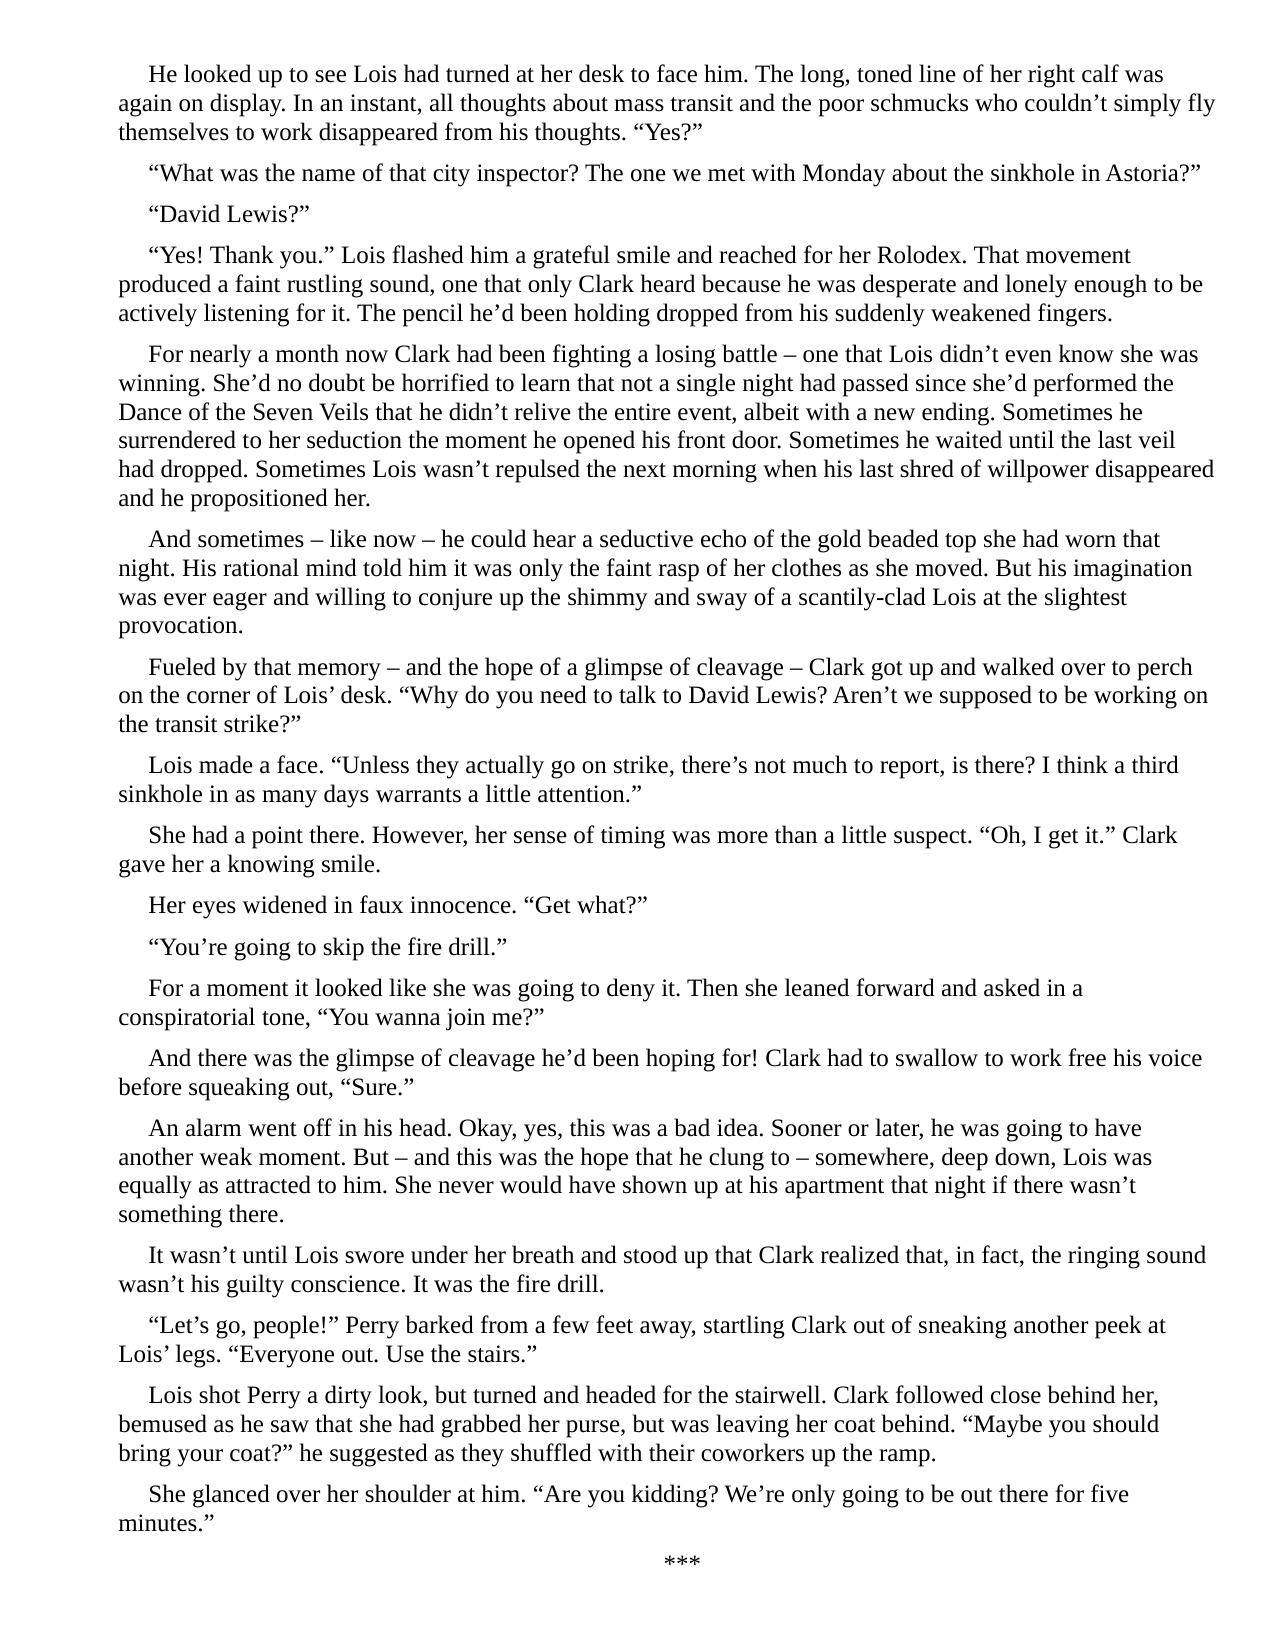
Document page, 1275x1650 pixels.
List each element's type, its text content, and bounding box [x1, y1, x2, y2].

text “Yes! Thank you.” Lois flashed him a grateful smile and reached for her Rolodex. That movement produced a faint rustling sound, one that only Clark heard because he was desperate and lonely enough to be actively listening for it. The pencil he’d been holding dropped from his suddenly weakened fingers. [118, 240, 1216, 327]
text “What was the name of that city inspector? The one we met with Monday about the sinkhole in Astoria?” [118, 158, 1216, 187]
text It wasn’t until Lois swore under her breath and stood up that Clark realized that, in fact, the ringing sound wasn’t his guilty conscience. It was the fire drill. [118, 1240, 1216, 1298]
text She glanced over her shoulder at him. “Are you kidding? We’re only going to be out there for five minutes.” [118, 1479, 1216, 1537]
text He looked up to see Lois had turned at her desk to face him. The long, toned line of her right calf was again on display. In an instant, all thoughts about mass transit and the poor schmucks who couldn’t simply fly themselves to work disappeared from his thoughts. “Yes?” [118, 59, 1216, 145]
text “You’re going to skip the fire drill.” [118, 932, 1216, 960]
text And sometimes – like now – he could hear a seductive echo of the gold beaded top she had worn that night. His rational mind told him it was only the faint rasp of her clothes as she moved. But his imagination was ever eager and willing to conjure up the shimmy and sway of a scantily-clad Lois at the slightest provocation. [118, 524, 1216, 639]
text Fueled by that memory – and the hope of a glimpse of cleavage – Clark got up and walked over to perch on the corner of Lois’ desk. “Why do you need to talk to David Lewis? Aren’t we supposed to be working on the transit strike?” [118, 652, 1216, 738]
text For nearly a month now Clark had been fighting a losing battle – one that Lois didn’t even know she was winning. She’d no doubt be horrified to learn that not a single night had passed since she’d performed the Dance of the Seven Veils that he didn’t relive the entire event, albeit with a new ending. Sometimes he surrendered to her seduction the moment he opened his front door. Sometimes he waited until the last veil had dropped. Sometimes Lois wasn’t repulsed the next morning when his last shred of willpower disappeared and he propositioned her. [118, 339, 1216, 512]
text For a moment it looked like she was going to deny it. Then she leaned forward and asked in a conspiratorial tone, “You wanna join me?” [118, 973, 1216, 1030]
text And there was the glimpse of cleavage he’d been hoping for! Clark had to swallow to work free his voice before squeaking out, “Sure.” [118, 1043, 1216, 1100]
text Lois made a face. “Unless they actually go on strike, there’s not much to report, is there? I think a third sinkhole in as many days warrants a little attention.” [118, 750, 1216, 808]
text Lois shot Perry a dirty look, but turned and headed for the stairwell. Clark followed close behind her, bemused as he saw that she had grabbed her purse, but was leaving her coat behind. “Maybe you should bring your coat?” he suggested as they shuffled with their coworkers up the ramp. [118, 1380, 1216, 1467]
text An alarm went off in his head. Okay, yes, this was a bad idea. Sooner or later, he was going to have another weak moment. But – and this was the hope that he clung to – somewhere, deep down, Lois was equally as attracted to him. She never would have shown up at his apartment that night if there wasn’t something there. [118, 1113, 1216, 1228]
text “Let’s go, people!” Perry barked from a few feet away, startling Clark out of sneaking another peek at Lois’ legs. “Everyone out. Use the stairs.” [118, 1310, 1216, 1368]
text She had a point there. However, her sense of timing was more than a little suspect. “Oh, I get it.” Clark gave her a knowing smile. [118, 820, 1216, 878]
text Her eyes widened in faux innocence. “Get what?” [118, 890, 1216, 919]
text *** [118, 1549, 1216, 1578]
text “David Lewis?” [118, 199, 1216, 228]
